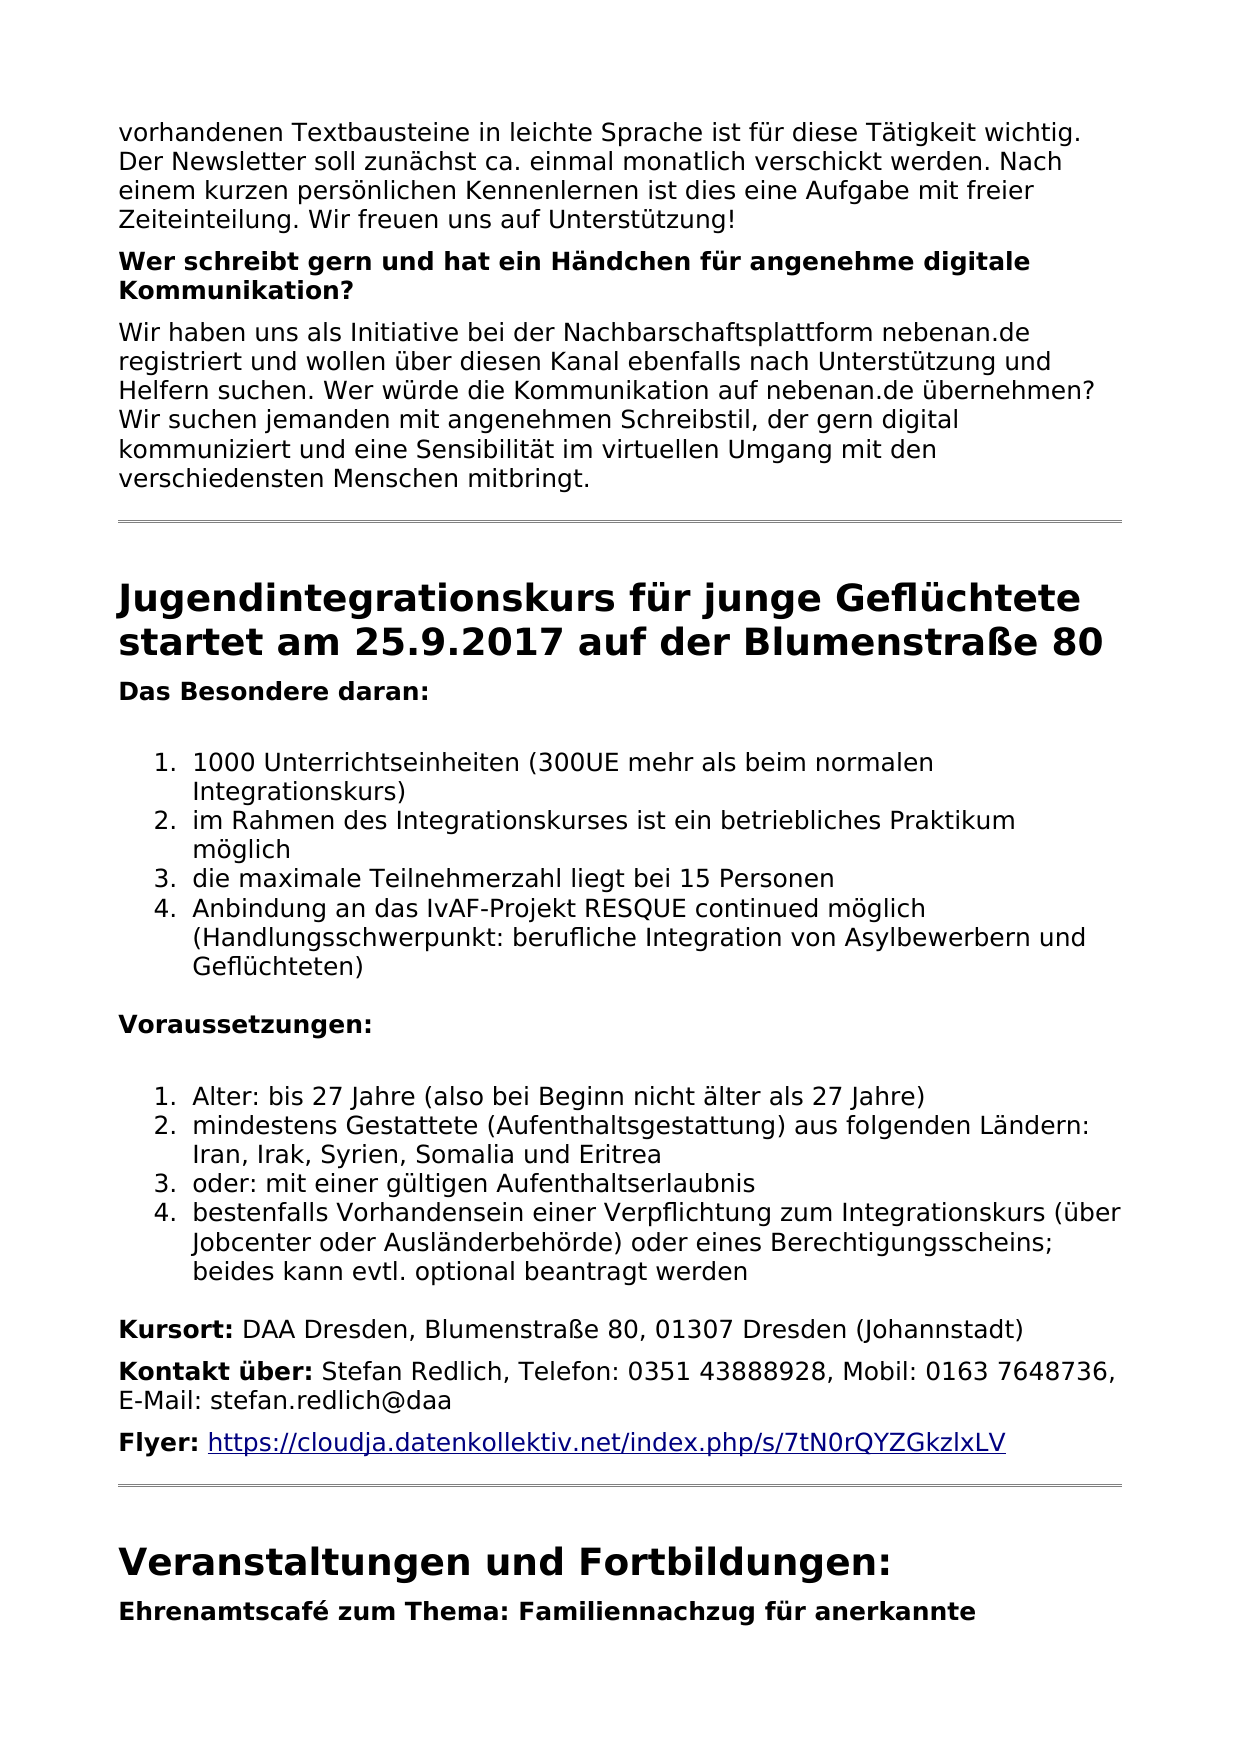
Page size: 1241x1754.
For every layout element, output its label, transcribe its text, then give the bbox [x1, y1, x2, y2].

text Voraussetzungen: [118, 1011, 1122, 1040]
list bestenfalls Vorhandensein einer Verpflichtung zum Integrationskurs (über Jobcenter oder Ausländerbehörde) oder eines Berechtigungsscheins; beides kann evtl. optional beantragt werden [177, 1198, 1122, 1286]
text Flyer: https://cloudja.datenkollektiv.net/index.php/s/7tN0rQYZGkzlxLV [118, 1428, 1122, 1457]
text Wer schreibt gern und hat ein Händchen für angenehme digitale Kommunikation? [118, 247, 1122, 306]
text Wir haben uns als Initiative bei der Nachbarschaftsplattform nebenan.de registriert und wollen über diesen Kanal ebenfalls nach Unterstützung und Helfern suchen. Wer würde die Kommunikation auf nebenan.de übernehmen? Wir suchen jemanden mit angenehmen Schreibstil, der gern digital kommuniziert und eine Sensibilität im virtuellen Umgang mit den verschiedensten Menschen mitbringt. [118, 318, 1122, 493]
list im Rahmen des Integrationskurses ist ein betriebliches Praktikum möglich [177, 806, 1122, 864]
text Kontakt über: Stefan Redlich, Telefon: 0351 43888928, Mobil: 0163 7648736, E-Mail: stefan.redlich@daa [118, 1357, 1122, 1416]
subtitle Veranstaltungen und Fortbildungen: [118, 1541, 1122, 1585]
text Ehrenamtscafé zum Thema: Familiennachzug für anerkannte [118, 1597, 1122, 1626]
list mindestens Gestattete (Aufenthaltsgestattung) aus folgenden Ländern: Iran, Irak, Syrien, Somalia und Eritrea [177, 1111, 1122, 1169]
subtitle Jugendintegrationskurs für junge Geflüchtete startet am 25.9.2017 auf der Blumenstraße 80 [118, 577, 1122, 664]
list oder: mit einer gültigen Aufenthaltserlaubnis [177, 1169, 1122, 1198]
text vorhandenen Textbausteine in leichte Sprache ist für diese Tätigkeit wichtig. Der Newsletter soll zunächst ca. einmal monatlich verschickt werden. Nach einem kurzen persönlichen Kennenlernen ist dies eine Aufgabe mit freier Zeiteinteilung. Wir freuen uns auf Unterstützung! [118, 118, 1122, 235]
text Das Besondere daran: [118, 677, 1122, 706]
list 1000 Unterrichtseinheiten (300UE mehr als beim normalen Integrationskurs) [177, 748, 1122, 806]
list die maximale Teilnehmerzahl liegt bei 15 Personen [177, 864, 1122, 894]
list Alter: bis 27 Jahre (also bei Beginn nicht älter als 27 Jahre) [177, 1082, 1122, 1111]
text Kursort: DAA Dresden, Blumenstraße 80, 01307 Dresden (Johannstadt) [118, 1316, 1122, 1345]
list Anbindung an das IvAF-Projekt RESQUE continued möglich (Handlungsschwerpunkt: berufliche Integration von Asylbewerbern und Geflüchteten) [177, 894, 1122, 981]
